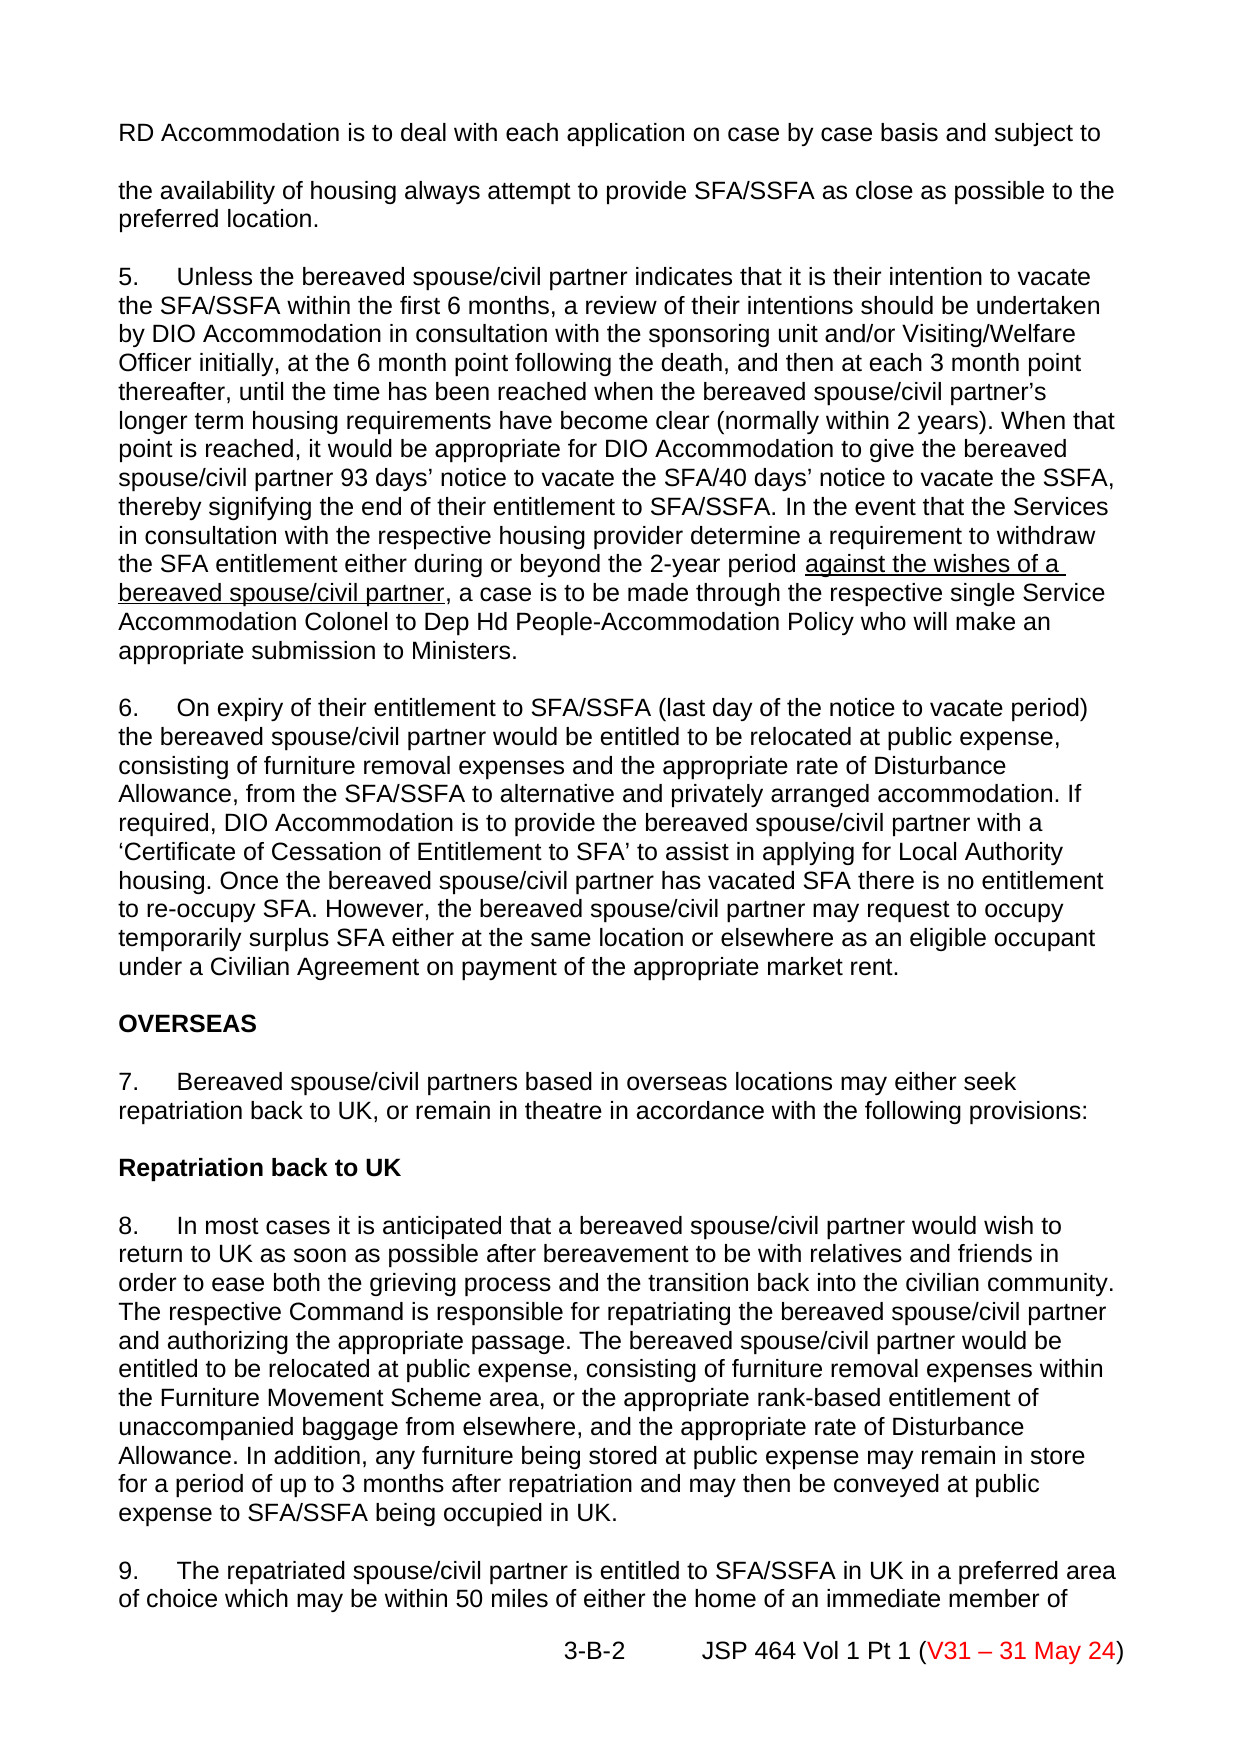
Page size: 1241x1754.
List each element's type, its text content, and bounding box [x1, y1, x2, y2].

text OVERSEAS [118, 1009, 1122, 1038]
text 5. Unless the bereaved spouse/civil partner indicates that it is their intention to vacate the SFA/SSFA within the first 6 months, a review of their intentions should be undertaken by DIO Accommodation in consultation with the sponsoring unit and/or Visiting/Welfare Officer initially, at the 6 month point following the death, and then at each 3 month point thereafter, until the time has been reached when the bereaved spouse/civil partner’s longer term housing requirements have become clear (normally within 2 years). When that point is reached, it would be appropriate for DIO Accommodation to give the bereaved spouse/civil partner 93 days’ notice to vacate the SFA/40 days’ notice to vacate the SSFA, thereby signifying the end of their entitlement to SFA/SSFA. In the event that the Services in consultation with the respective housing provider determine a requirement to withdraw the SFA entitlement either during or beyond the 2-year period against the wishes of a bereaved spouse/civil partner, a case is to be made through the respective single Service Accommodation Colonel to Dep Hd People-Accommodation Policy who will make an appropriate submission to Ministers. [118, 262, 1122, 664]
text Repatriation back to UK [118, 1153, 1122, 1182]
text 9. The repatriated spouse/civil partner is entitled to SFA/SSFA in UK in a preferred area of choice which may be within 50 miles of either the home of an immediate member of [118, 1556, 1122, 1613]
text RD Accommodation is to deal with each application on case by case basis and subject to the availability of housing always attempt to provide SFA/SSFA as close as possible to the preferred location. [118, 118, 1122, 233]
text 8. In most cases it is anticipated that a bereaved spouse/civil partner would wish to return to UK as soon as possible after bereavement to be with relatives and friends in order to ease both the grieving process and the transition back into the civilian community. The respective Command is responsible for repatriating the bereaved spouse/civil partner and authorizing the appropriate passage. The bereaved spouse/civil partner would be entitled to be relocated at public expense, consisting of furniture removal expenses within the Furniture Movement Scheme area, or the appropriate rank-based entitlement of unaccompanied baggage from elsewhere, and the appropriate rate of Disturbance Allowance. In addition, any furniture being stored at public expense may remain in store for a period of up to 3 months after repatriation and may then be conveyed at public expense to SFA/SSFA being occupied in UK. [118, 1211, 1122, 1527]
text 6. On expiry of their entitlement to SFA/SSFA (last day of the notice to vacate period) the bereaved spouse/civil partner would be entitled to be relocated at public expense, consisting of furniture removal expenses and the appropriate rate of Disturbance Allowance, from the SFA/SSFA to alternative and privately arranged accommodation. If required, DIO Accommodation is to provide the bereaved spouse/civil partner with a ‘Certificate of Cessation of Entitlement to SFA’ to assist in applying for Local Authority housing. Once the bereaved spouse/civil partner has vacated SFA there is no entitlement to re-occupy SFA. However, the bereaved spouse/civil partner may request to occupy temporarily surplus SFA either at the same location or elsewhere as an eligible occupant under a Civilian Agreement on payment of the appropriate market rent. [118, 693, 1122, 981]
text 7. Bereaved spouse/civil partners based in overseas locations may either seek repatriation back to UK, or remain in theatre in accordance with the following provisions: [118, 1067, 1122, 1124]
